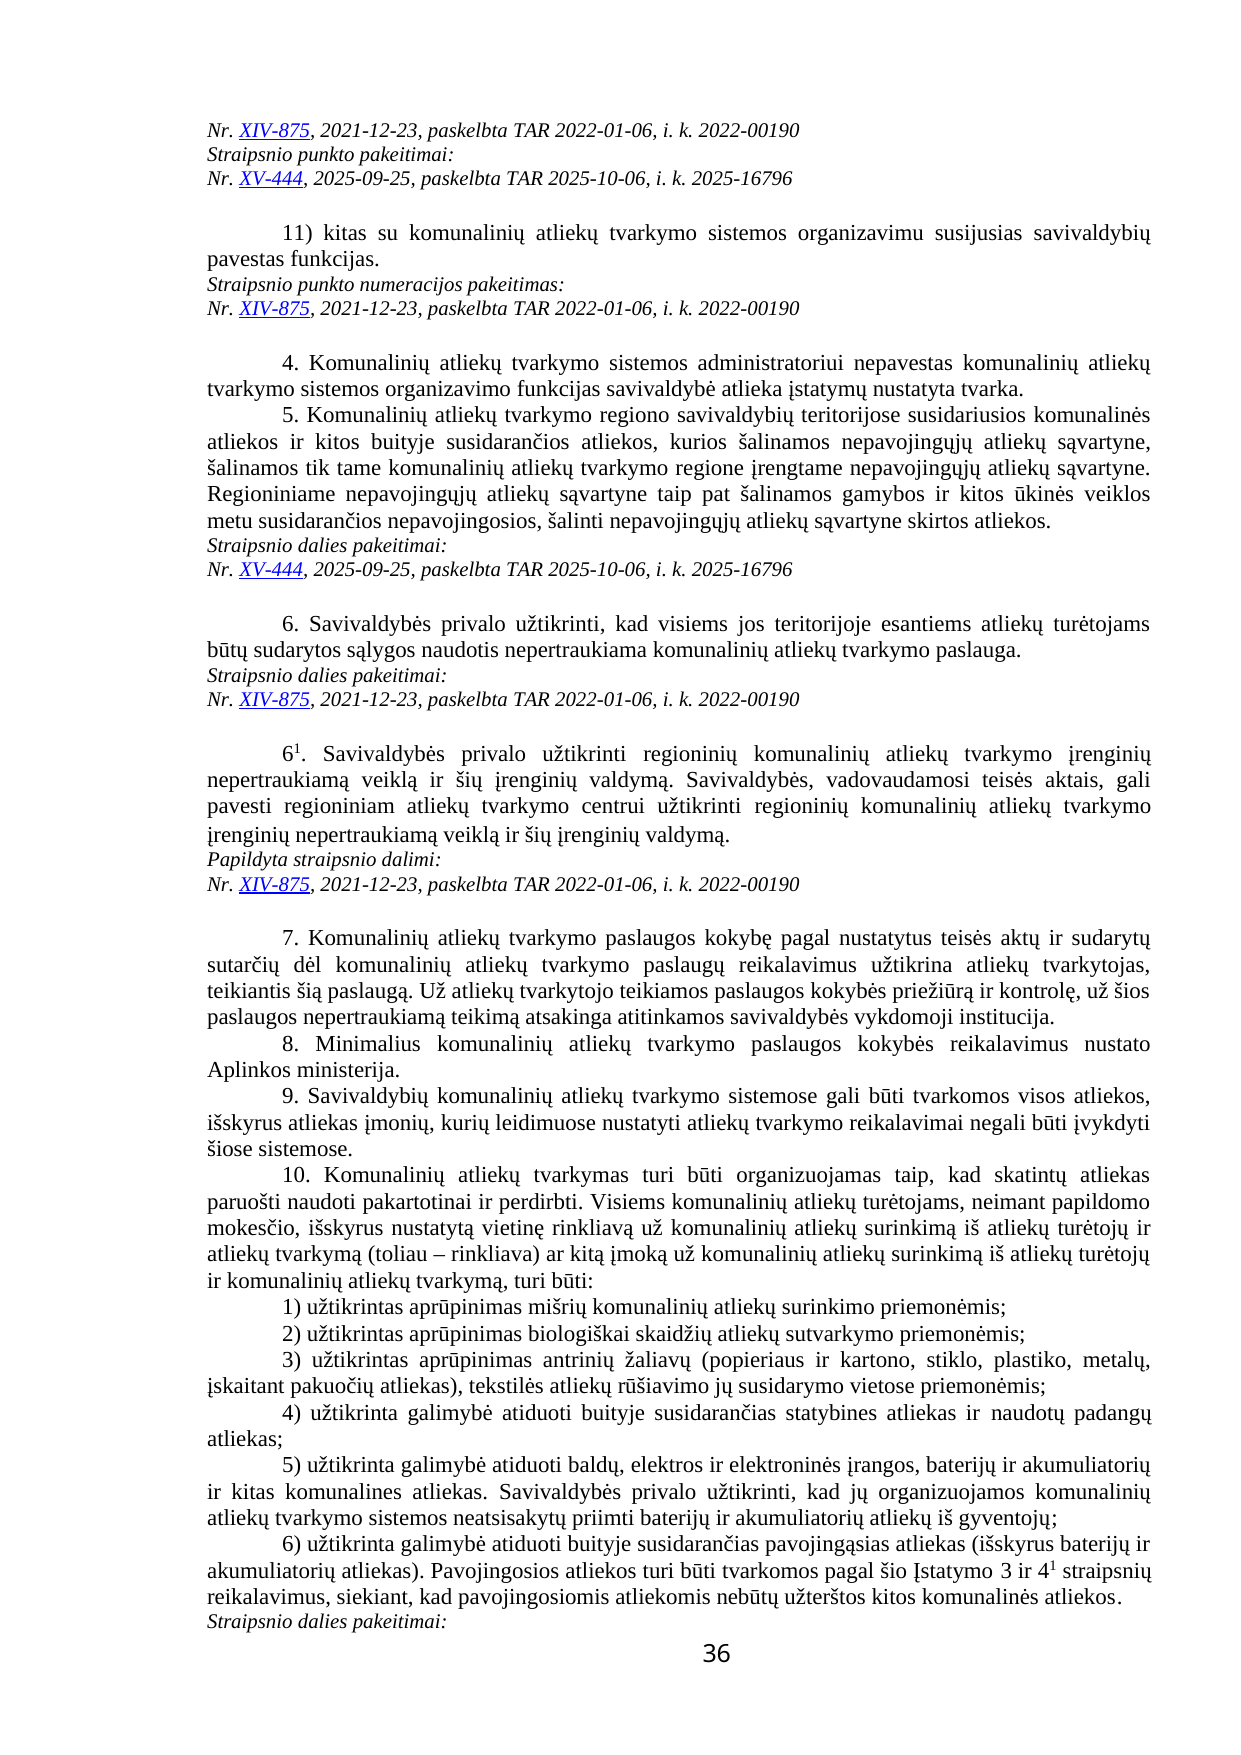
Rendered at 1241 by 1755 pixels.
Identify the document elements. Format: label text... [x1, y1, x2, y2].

text Straipsnio punkto pakeitimai: [207, 142, 1152, 166]
text 6) užtikrinta galimybė atiduoti buityje susidarančias pavojingąsias atliekas (išskyrus baterijų ir akumuliatorių atliekas). Pavojingosios atliekos turi būti tvarkomos pagal šio Įstatymo 3 ir 41 straipsnių reikalavimus, siekiant, kad pavojingosiomis atliekomis nebūtų užterštos kitos komunalinės atliekos. [207, 1530, 1152, 1609]
text 7. Komunalinių atliekų tvarkymo paslaugos kokybę pagal nustatytus teisės aktų ir sudarytų sutarčių dėl komunalinių atliekų tvarkymo paslaugų reikalavimus užtikrina atliekų tvarkytojas, teikiantis šią paslaugą. Už atliekų tvarkytojo teikiamos paslaugos kokybės priežiūrą ir kontrolę, už šios paslaugos nepertraukiamą teikimą atsakinga atitinkamos savivaldybės vykdomoji institucija. [207, 924, 1152, 1030]
text Nr. XIV-875, 2021-12-23, paskelbta TAR 2022-01-06, i. k. 2022-00190 [207, 118, 1152, 142]
text Nr. XV-444, 2025-09-25, paskelbta TAR 2025-10-06, i. k. 2025-16796 [207, 166, 1152, 190]
text Nr. XIV-875, 2021-12-23, paskelbta TAR 2022-01-06, i. k. 2022-00190 [207, 871, 1152, 896]
text Nr. XIV-875, 2021-12-23, paskelbta TAR 2022-01-06, i. k. 2022-00190 [207, 687, 1152, 711]
text Straipsnio dalies pakeitimai: [207, 533, 1152, 557]
text 4. Komunalinių atliekų tvarkymo sistemos administratoriui nepavestas komunalinių atliekų tvarkymo sistemos organizavimo funkcijas savivaldybė atlieka įstatymų nustatyta tvarka. [207, 349, 1152, 401]
text 9. Savivaldybių komunalinių atliekų tvarkymo sistemose gali būti tvarkomos visos atliekos, išskyrus atliekas įmonių, kurių leidimuose nustatyti atliekų tvarkymo reikalavimai negali būti įvykdyti šiose sistemose. [207, 1082, 1152, 1161]
text Straipsnio dalies pakeitimai: [207, 1609, 1152, 1633]
text Nr. XIV-875, 2021-12-23, paskelbta TAR 2022-01-06, i. k. 2022-00190 [207, 296, 1152, 320]
text 5. Komunalinių atliekų tvarkymo regiono savivaldybių teritorijose susidariusios komunalinės atliekos ir kitos buityje susidarančios atliekos, kurios šalinamos nepavojingųjų atliekų sąvartyne, šalinamos tik tame komunalinių atliekų tvarkymo regione įrengtame nepavojingųjų atliekų sąvartyne. Regioniniame nepavojingųjų atliekų sąvartyne taip pat šalinamos gamybos ir kitos ūkinės veiklos metu susidarančios nepavojingosios, šalinti nepavojingųjų atliekų sąvartyne skirtos atliekos. [207, 401, 1152, 533]
text 6. Savivaldybės privalo užtikrinti, kad visiems jos teritorijoje esantiems atliekų turėtojams būtų sudarytos sąlygos naudotis nepertraukiama komunalinių atliekų tvarkymo paslauga. [207, 610, 1152, 663]
text Straipsnio punkto numeracijos pakeitimas: [207, 272, 1152, 296]
text 8. Minimalius komunalinių atliekų tvarkymo paslaugos kokybės reikalavimus nustato Aplinkos ministerija. [207, 1030, 1152, 1082]
text 4) užtikrinta galimybė atiduoti buityje susidarančias statybines atliekas ir naudotų padangų atliekas; [207, 1399, 1152, 1451]
text 10. Komunalinių atliekų tvarkymas turi būti organizuojamas taip, kad skatintų atliekas paruošti naudoti pakartotinai ir perdirbti. Visiems komunalinių atliekų turėtojams, neimant papildomo mokesčio, išskyrus nustatytą vietinę rinkliavą už komunalinių atliekų surinkimą iš atliekų turėtojų ir atliekų tvarkymą (toliau – rinkliava) ar kitą įmoką už komunalinių atliekų surinkimą iš atliekų turėtojų ir komunalinių atliekų tvarkymą, turi būti: [207, 1161, 1152, 1293]
text Straipsnio dalies pakeitimai: [207, 663, 1152, 687]
text 11) kitas su komunalinių atliekų tvarkymo sistemos organizavimu susijusias savivaldybių pavestas funkcijas. [207, 219, 1152, 272]
text Nr. XV-444, 2025-09-25, paskelbta TAR 2025-10-06, i. k. 2025-16796 [207, 557, 1152, 581]
text 3) užtikrintas aprūpinimas antrinių žaliavų (popieriaus ir kartono, stiklo, plastiko, metalų, įskaitant pakuočių atliekas), tekstilės atliekų rūšiavimo jų susidarymo vietose priemonėmis; [207, 1346, 1152, 1399]
text 1) užtikrintas aprūpinimas mišrių komunalinių atliekų surinkimo priemonėmis; [207, 1293, 1152, 1319]
text 5) užtikrinta galimybė atiduoti baldų, elektros ir elektroninės įrangos, baterijų ir akumuliatorių ir kitas komunalines atliekas. Savivaldybės privalo užtikrinti, kad jų organizuojamos komunalinių atliekų tvarkymo sistemos neatsisakytų priimti baterijų ir akumuliatorių atliekų iš gyventojų; [207, 1451, 1152, 1530]
text Papildyta straipsnio dalimi: [207, 847, 1152, 871]
text 2) užtikrintas aprūpinimas biologiškai skaidžių atliekų sutvarkymo priemonėmis; [207, 1319, 1152, 1346]
text 61. Savivaldybės privalo užtikrinti regioninių komunalinių atliekų tvarkymo įrenginių nepertraukiamą veiklą ir šių įrenginių valdymą. Savivaldybės, vadovaudamosi teisės aktais, gali pavesti regioniniam atliekų tvarkymo centrui užtikrinti regioninių komunalinių atliekų tvarkymo įrenginių nepertraukiamą veiklą ir šių įrenginių valdymą. [207, 739, 1152, 847]
